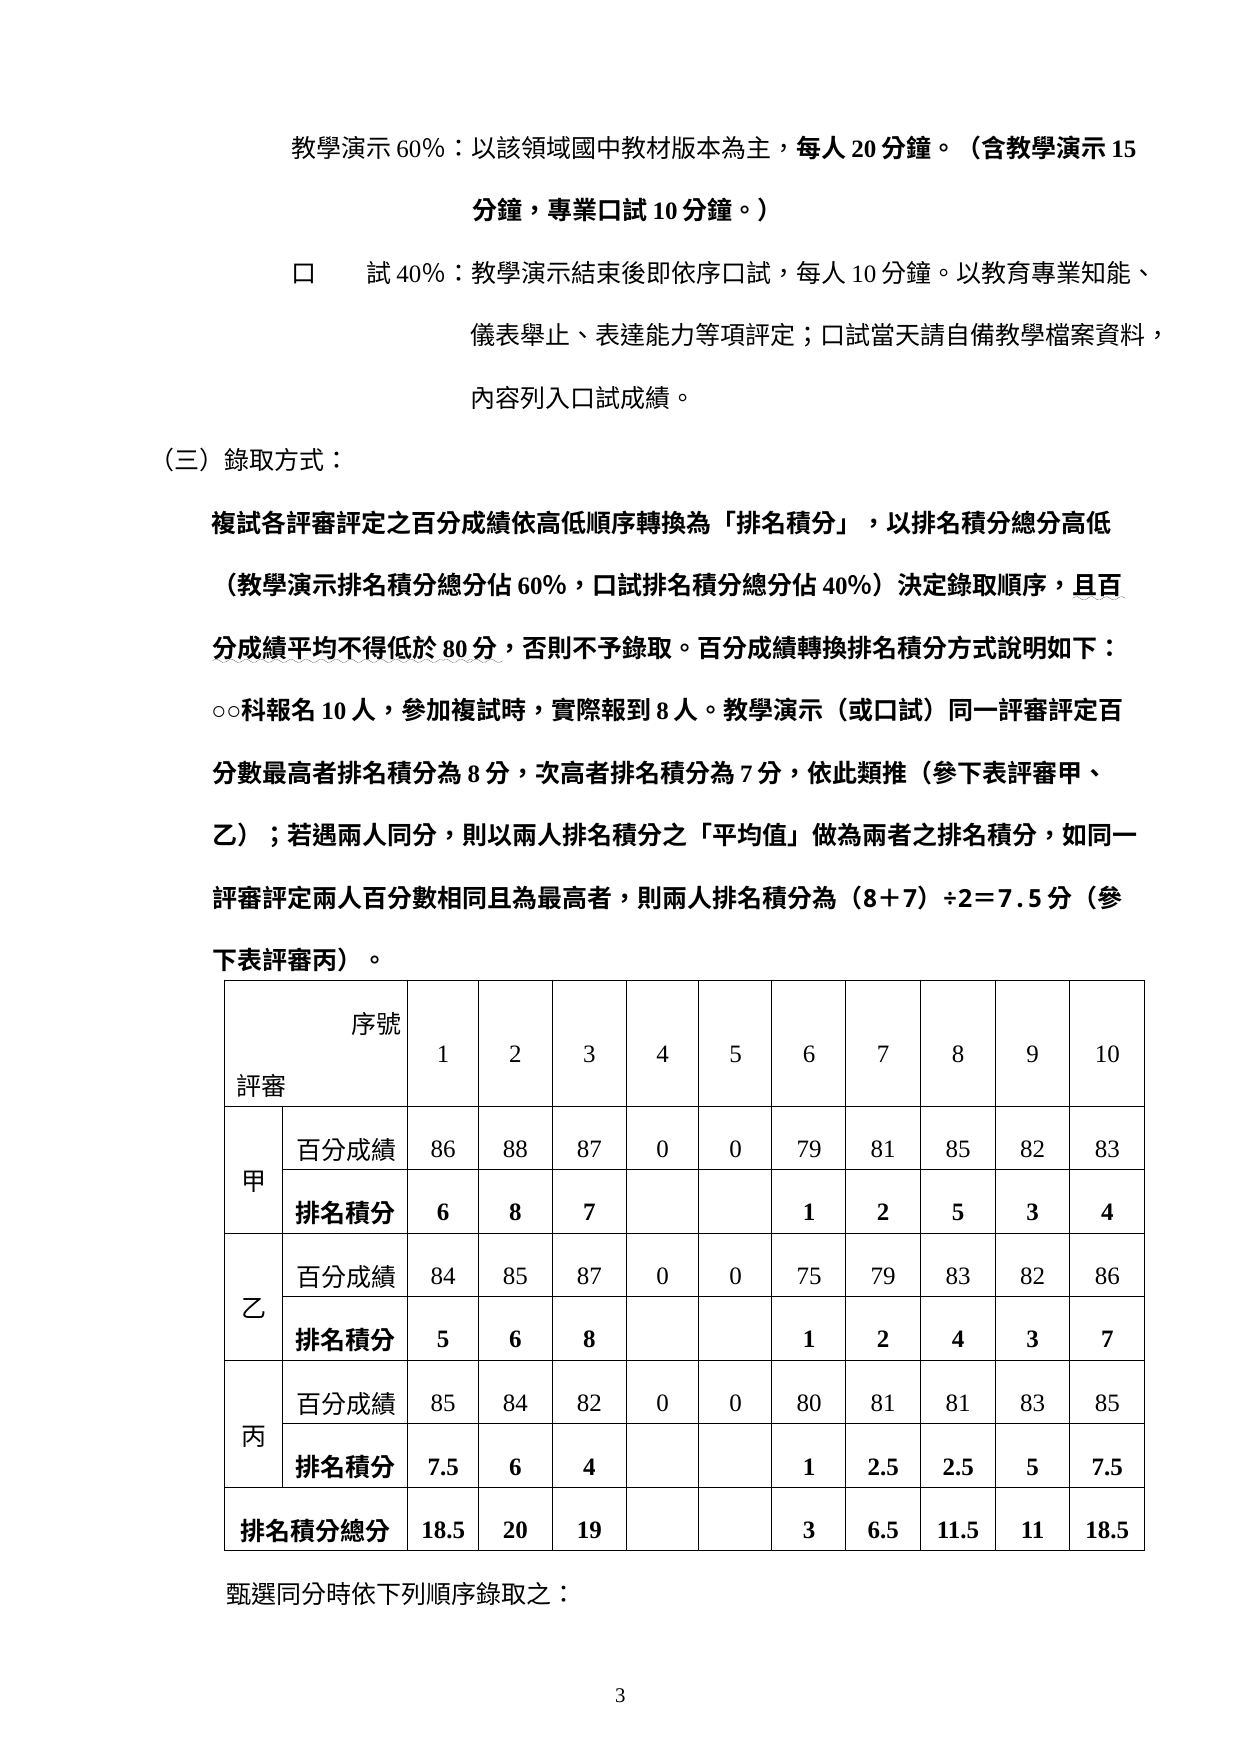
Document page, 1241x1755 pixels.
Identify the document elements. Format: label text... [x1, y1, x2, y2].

table_cell 0 [627, 1107, 698, 1169]
table_cell 百分成績 [283, 1361, 407, 1423]
text 甄選同分時依下列順序錄取之： [224, 1551, 1146, 1614]
table_cell 百分成績 [283, 1234, 407, 1296]
table_cell 6.5 [846, 1488, 920, 1550]
table_cell 20 [479, 1488, 552, 1550]
table_header 3 [553, 981, 626, 1106]
table_header 4 [627, 981, 698, 1106]
table_cell 7 [1070, 1297, 1144, 1360]
table_cell [699, 1488, 771, 1550]
table_cell 1 [772, 1297, 845, 1360]
table_cell 5 [996, 1424, 1069, 1487]
table_header 8 [921, 981, 995, 1106]
table_cell 排名積分 [283, 1297, 407, 1360]
table_cell 84 [408, 1234, 478, 1296]
table_cell 87 [553, 1234, 626, 1296]
table_header 7 [846, 981, 920, 1106]
table_cell 6 [479, 1424, 552, 1487]
table_cell 排名積分 [283, 1170, 407, 1233]
table_header 9 [996, 981, 1069, 1106]
table_cell 11.5 [921, 1488, 995, 1550]
table_cell 85 [1070, 1361, 1144, 1423]
table_cell 81 [846, 1107, 920, 1169]
table_cell 82 [996, 1107, 1069, 1169]
table_cell 乙 [225, 1234, 282, 1360]
table_header 1 [408, 981, 478, 1106]
table_cell 87 [553, 1107, 626, 1169]
table_cell [699, 1170, 771, 1233]
table_cell 83 [996, 1361, 1069, 1423]
table_cell 0 [699, 1234, 771, 1296]
text ○○科報名10人，參加複試時，實際報到8人。教學演示（或口試）同一評審評定百分數最高者排名積分為8分，次高者排名積分為7分，依此類推（參下表評審甲、乙）；若遇兩人同分，則以兩人排名積分之「平均值」做為兩者之排名積分，如同一評審評定兩人百分數相同且為最高者，則兩人排名積分為（8＋7）÷2＝7.5分（參下表評審丙）。 [211, 667, 1146, 979]
table_cell 排名積分 [283, 1424, 407, 1487]
table_cell 18.5 [1070, 1488, 1144, 1550]
table_cell 2 [846, 1297, 920, 1360]
table_cell [699, 1424, 771, 1487]
table_cell 0 [627, 1361, 698, 1423]
table_cell 85 [479, 1234, 552, 1296]
table_cell [627, 1424, 698, 1487]
table_cell [699, 1297, 771, 1360]
table_header 10 [1070, 981, 1144, 1106]
table_cell 82 [553, 1361, 626, 1423]
table_cell 79 [846, 1234, 920, 1296]
table_cell 0 [627, 1234, 698, 1296]
table_cell 甲 [225, 1107, 282, 1233]
text 教學演示60％：以該領域國中教材版本為主，每人20分鐘。（含教學演示15分鐘，專業口試10分鐘。） [291, 104, 1146, 229]
table_cell 丙 [225, 1361, 282, 1487]
table_cell 19 [553, 1488, 626, 1550]
table_cell 6 [479, 1297, 552, 1360]
table_header 5 [699, 981, 771, 1106]
table_cell 85 [408, 1361, 478, 1423]
table_cell 8 [479, 1170, 552, 1233]
table_cell 1 [772, 1424, 845, 1487]
text （三）錄取方式： [149, 417, 1146, 479]
table_cell 18.5 [408, 1488, 478, 1550]
table_header 序號 評審 [225, 981, 407, 1106]
table_cell 82 [996, 1234, 1069, 1296]
table_cell 88 [479, 1107, 552, 1169]
table_cell 1 [772, 1170, 845, 1233]
table_cell 0 [699, 1107, 771, 1169]
table_header 2 [479, 981, 552, 1106]
table_cell 86 [1070, 1234, 1144, 1296]
table_cell 8 [553, 1297, 626, 1360]
table_cell 7.5 [1070, 1424, 1144, 1487]
text 複試各評審評定之百分成績依高低順序轉換為「排名積分」，以排名積分總分高低（教學演示排名積分總分佔60％，口試排名積分總分佔40％）決定錄取順序，且百分成績平均不得低於80分，否則不予錄取。百分成績轉換排名積分方式說明如下： [211, 479, 1146, 667]
table_cell 排名積分總分 [225, 1488, 407, 1550]
table_cell 4 [921, 1297, 995, 1360]
table_cell 0 [699, 1361, 771, 1423]
table_cell 75 [772, 1234, 845, 1296]
text 口 試40％：教學演示結束後即依序口試，每人10分鐘。以教育專業知能、儀表舉止、表達能力等項評定；口試當天請自備教學檔案資料，內容列入口試成績。 [291, 229, 1146, 417]
table_cell 5 [408, 1297, 478, 1360]
table_cell 4 [553, 1424, 626, 1487]
table_cell 11 [996, 1488, 1069, 1550]
table_cell 3 [996, 1297, 1069, 1360]
table_cell 5 [921, 1170, 995, 1233]
table_cell 81 [846, 1361, 920, 1423]
table_cell 6 [408, 1170, 478, 1233]
table_cell 84 [479, 1361, 552, 1423]
table_cell [627, 1170, 698, 1233]
table_header 6 [772, 981, 845, 1106]
table_cell 2.5 [846, 1424, 920, 1487]
table_cell 4 [1070, 1170, 1144, 1233]
table_cell 83 [1070, 1107, 1144, 1169]
table_cell 86 [408, 1107, 478, 1169]
table_cell 2.5 [921, 1424, 995, 1487]
table_cell 3 [996, 1170, 1069, 1233]
table_cell 7.5 [408, 1424, 478, 1487]
table_cell 7 [553, 1170, 626, 1233]
table_cell 79 [772, 1107, 845, 1169]
table_cell 百分成績 [283, 1107, 407, 1169]
table_cell 80 [772, 1361, 845, 1423]
table_cell 83 [921, 1234, 995, 1296]
table_cell [627, 1297, 698, 1360]
table_cell [627, 1488, 698, 1550]
table_cell 85 [921, 1107, 995, 1169]
table_cell 81 [921, 1361, 995, 1423]
table_cell 2 [846, 1170, 920, 1233]
table_cell 3 [772, 1488, 845, 1550]
